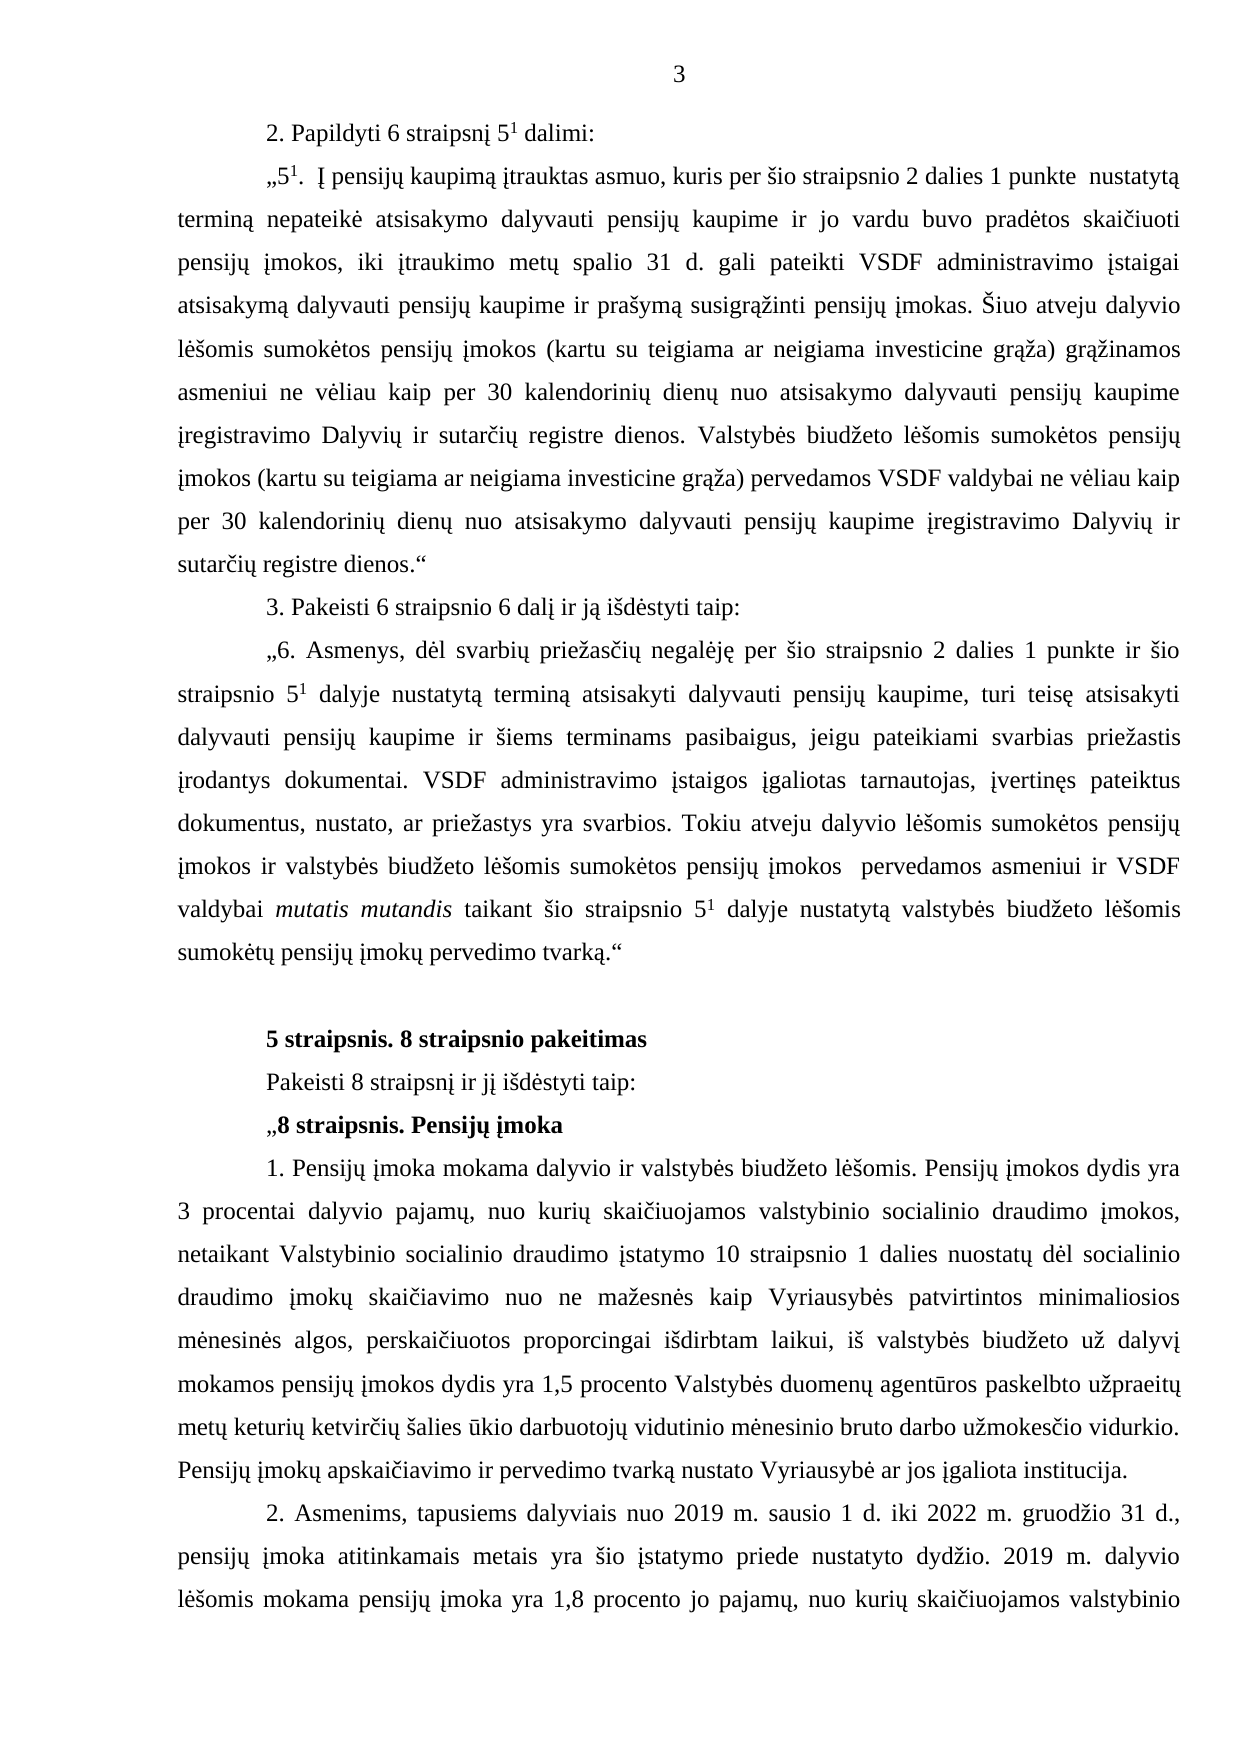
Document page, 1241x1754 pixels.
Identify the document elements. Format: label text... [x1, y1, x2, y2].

text 3. Pakeisti 6 straipsnio 6 dalį ir ją išdėstyti taip: [177, 592, 1181, 621]
text Pakeisti 8 straipsnį ir jį išdėstyti taip: [177, 1067, 1181, 1096]
text 5 straipsnis. 8 straipsnio pakeitimas [177, 1024, 1181, 1052]
text 2. Papildyti 6 straipsnį 51 dalimi: [177, 118, 1181, 147]
text „51. Į pensijų kaupimą įtrauktas asmuo, kuris per šio straipsnio 2 dalies 1 punkte nustatytą terminą nepateikė atsisakymo dalyvauti pensijų kaupime ir jo vardu buvo pradėtos skaičiuoti pensijų įmokos, iki įtraukimo metų spalio 31 d. gali pateikti VSDF administravimo įstaigai atsisakymą dalyvauti pensijų kaupime ir prašymą susigrąžinti pensijų įmokas. Šiuo atveju dalyvio lėšomis sumokėtos pensijų įmokos (kartu su teigiama ar neigiama investicine grąža) grąžinamos asmeniui ne vėliau kaip per 30 kalendorinių dienų nuo atsisakymo dalyvauti pensijų kaupime įregistravimo Dalyvių ir sutarčių registre dienos. Valstybės biudžeto lėšomis sumokėtos pensijų įmokos (kartu su teigiama ar neigiama investicine grąža) pervedamos VSDF valdybai ne vėliau kaip per 30 kalendorinių dienų nuo atsisakymo dalyvauti pensijų kaupime įregistravimo Dalyvių ir sutarčių registre dienos.“ [177, 161, 1181, 578]
text 2. Asmenims, tapusiems dalyviais nuo 2019 m. sausio 1 d. iki 2022 m. gruodžio 31 d., pensijų įmoka atitinkamais metais yra šio įstatymo priede nustatyto dydžio. 2019 m. dalyvio lėšomis mokama pensijų įmoka yra 1,8 procento jo pajamų, nuo kurių skaičiuojamos valstybinio [177, 1498, 1181, 1613]
text „6. Asmenys, dėl svarbių priežasčių negalėję per šio straipsnio 2 dalies 1 punkte ir šio straipsnio 51 dalyje nustatytą terminą atsisakyti dalyvauti pensijų kaupime, turi teisę atsisakyti dalyvauti pensijų kaupime ir šiems terminams pasibaigus, jeigu pateikiami svarbias priežastis įrodantys dokumentai. VSDF administravimo įstaigos įgaliotas tarnautojas, įvertinęs pateiktus dokumentus, nustato, ar priežastys yra svarbios. Tokiu atveju dalyvio lėšomis sumokėtos pensijų įmokos ir valstybės biudžeto lėšomis sumokėtos pensijų įmokos pervedamos asmeniui ir VSDF valdybai mutatis mutandis taikant šio straipsnio 51 dalyje nustatytą valstybės biudžeto lėšomis sumokėtų pensijų įmokų pervedimo tvarką.“ [177, 636, 1181, 966]
text 1. Pensijų įmoka mokama dalyvio ir valstybės biudžeto lėšomis. Pensijų įmokos dydis yra 3 procentai dalyvio pajamų, nuo kurių skaičiuojamos valstybinio socialinio draudimo įmokos, netaikant Valstybinio socialinio draudimo įstatymo 10 straipsnio 1 dalies nuostatų dėl socialinio draudimo įmokų skaičiavimo nuo ne mažesnės kaip Vyriausybės patvirtintos minimaliosios mėnesinės algos, perskaičiuotos proporcingai išdirbtam laikui, iš valstybės biudžeto už dalyvį mokamos pensijų įmokos dydis yra 1,5 procento Valstybės duomenų agentūros paskelbto užpraeitų metų keturių ketvirčių šalies ūkio darbuotojų vidutinio mėnesinio bruto darbo užmokesčio vidurkio. Pensijų įmokų apskaičiavimo ir pervedimo tvarką nustato Vyriausybė ar jos įgaliota institucija. [177, 1153, 1181, 1484]
text „8 straipsnis. Pensijų įmoka [177, 1110, 1181, 1139]
